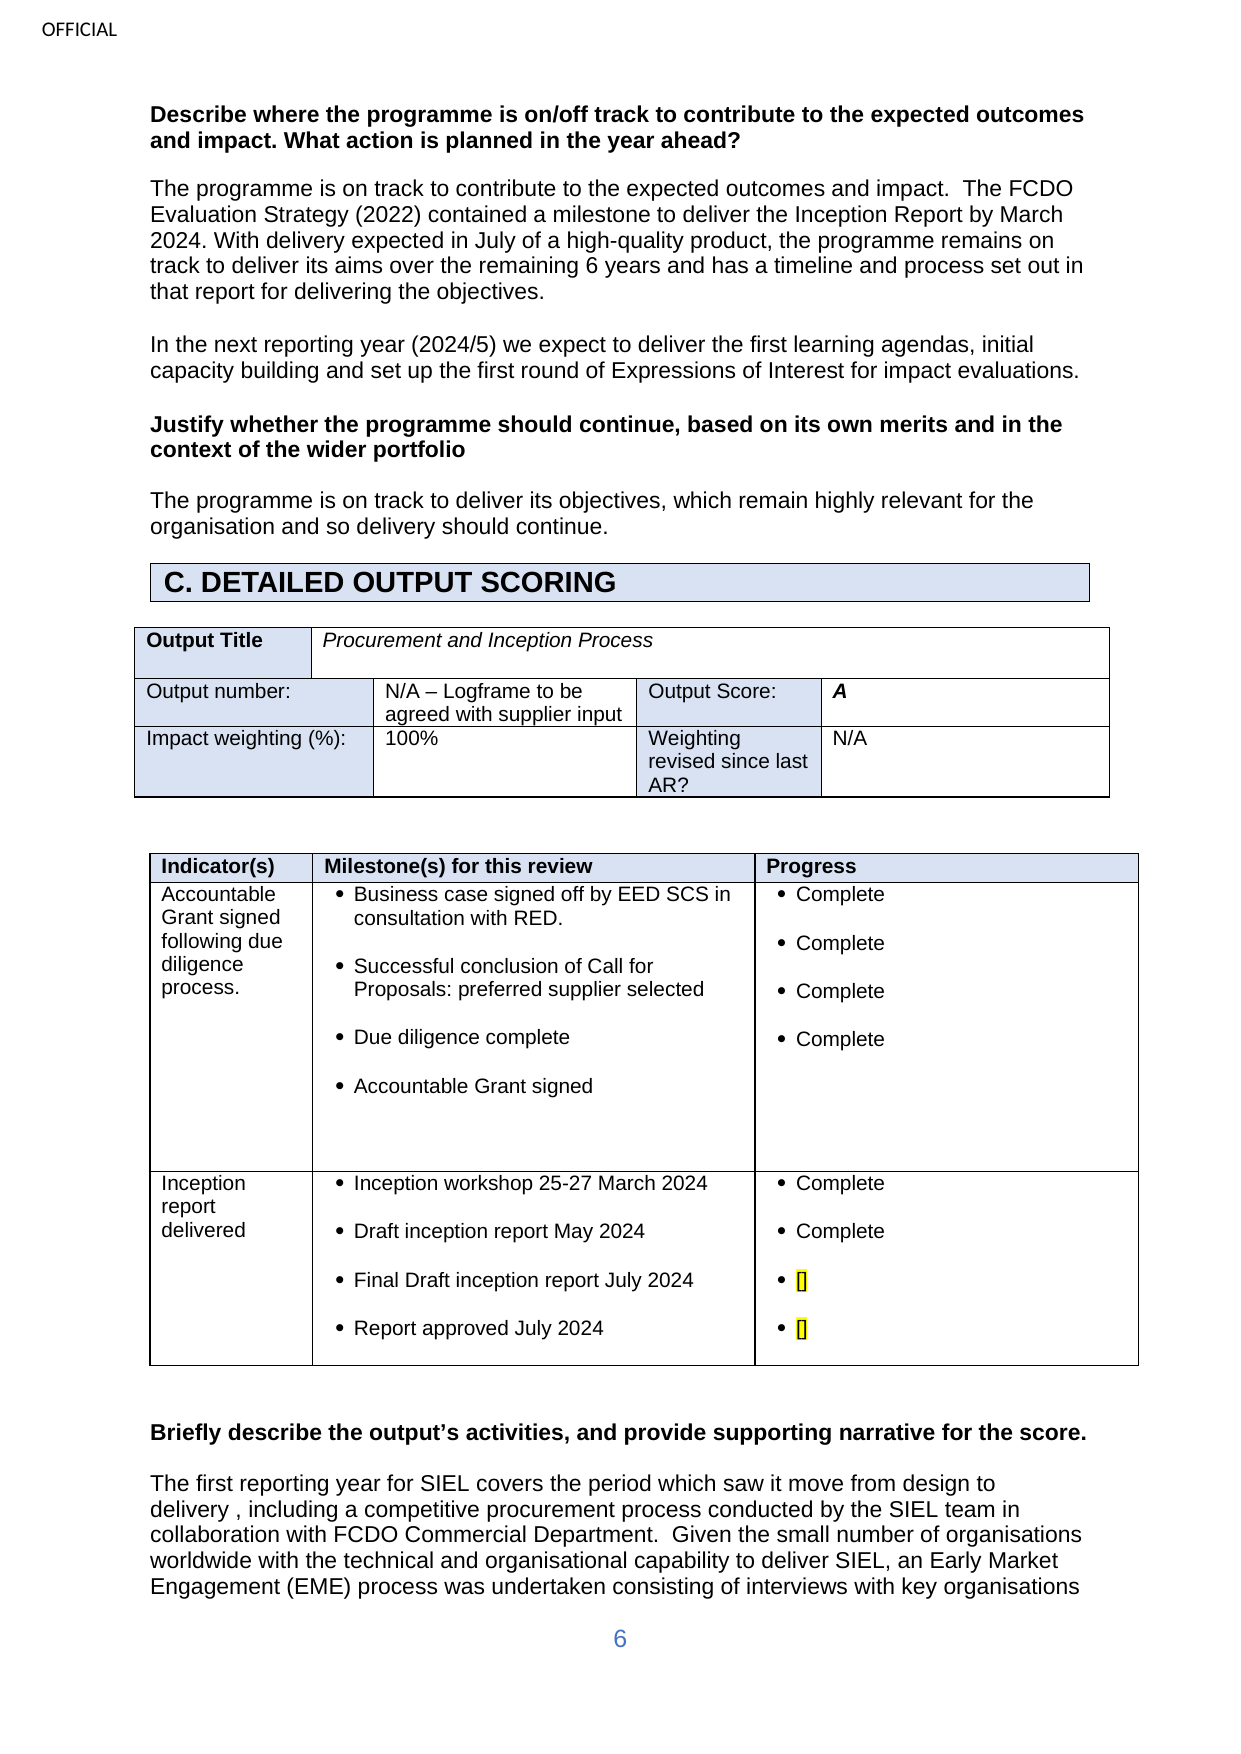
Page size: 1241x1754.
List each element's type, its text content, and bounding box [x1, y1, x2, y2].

table_cell N/A – Logframe to be agreed with supplier input [374, 679, 636, 726]
text The programme is on track to contribute to the expected outcomes and impact. The FCDO Evaluation Strategy (2022) contained a milestone to deliver the Inception Report by March 2024. With delivery expected in July of a high-quality product, the programme remains on track to deliver its aims over the remaining 6 years and has a timeline and process set out in that report for delivering the objectives. [150, 176, 1090, 304]
table_header Output Title [135, 628, 311, 678]
table_cell Inception workshop 25-27 March 2024 Draft inception report May 2024 Final Draft inception report July 2024 Report approved July 2024 [313, 1172, 754, 1365]
table_cell Output number: [135, 679, 373, 726]
subtitle C. DETAILED OUTPUT SCORING [151, 564, 1089, 601]
table_cell A [822, 679, 1109, 726]
table_header Procurement and Inception Process [312, 628, 1109, 678]
text The programme is on track to deliver its objectives, which remain highly relevant for the organisation and so delivery should continue. [150, 488, 1090, 539]
text Justify whether the programme should continue, based on its own merits and in the context of the wider portfolio [150, 411, 1090, 463]
table_cell Complete Complete [] [] [756, 1172, 1138, 1365]
table_header Milestone(s) for this review [313, 854, 754, 882]
text In the next reporting year (2024/5) we expect to deliver the first learning agendas, initial capacity building and set up the first round of Expressions of Interest for impact evaluations. [150, 332, 1090, 383]
text The first reporting year for SIEL covers the period which saw it move from design to delivery , including a competitive procurement process conducted by the SIEL team in collaboration with FCDO Commercial Department. Given the small number of organisations worldwide with the technical and organisational capability to deliver SIEL, an Early Market Engagement (EME) process was undertaken consisting of interviews with key organisations [150, 1471, 1090, 1599]
table_cell 100% [374, 727, 636, 796]
table_cell Output Score: [637, 679, 821, 726]
table_header Indicator(s) [151, 854, 312, 882]
table_cell Impact weighting (%): [135, 727, 373, 796]
table_cell Inception report delivered [151, 1172, 312, 1365]
table_cell Accountable Grant signed following due diligence process. [151, 883, 312, 1171]
table_header Progress [756, 854, 1138, 882]
table_cell N/A [822, 727, 1109, 796]
table_cell Weighting revised since last AR? [637, 727, 821, 796]
table_cell Complete Complete Complete Complete [756, 883, 1138, 1171]
table_cell Business case signed off by EED SCS in consultation with RED. Successful conclusion of Call for Proposals: preferred supplier selected Due diligence complete Accountable Grant signed [313, 883, 754, 1171]
text Briefly describe the output’s activities, and provide supporting narrative for the score. [150, 1420, 1090, 1445]
text Describe where the programme is on/off track to contribute to the expected outcomes and impact. What action is planned in the year ahead? [150, 102, 1090, 153]
